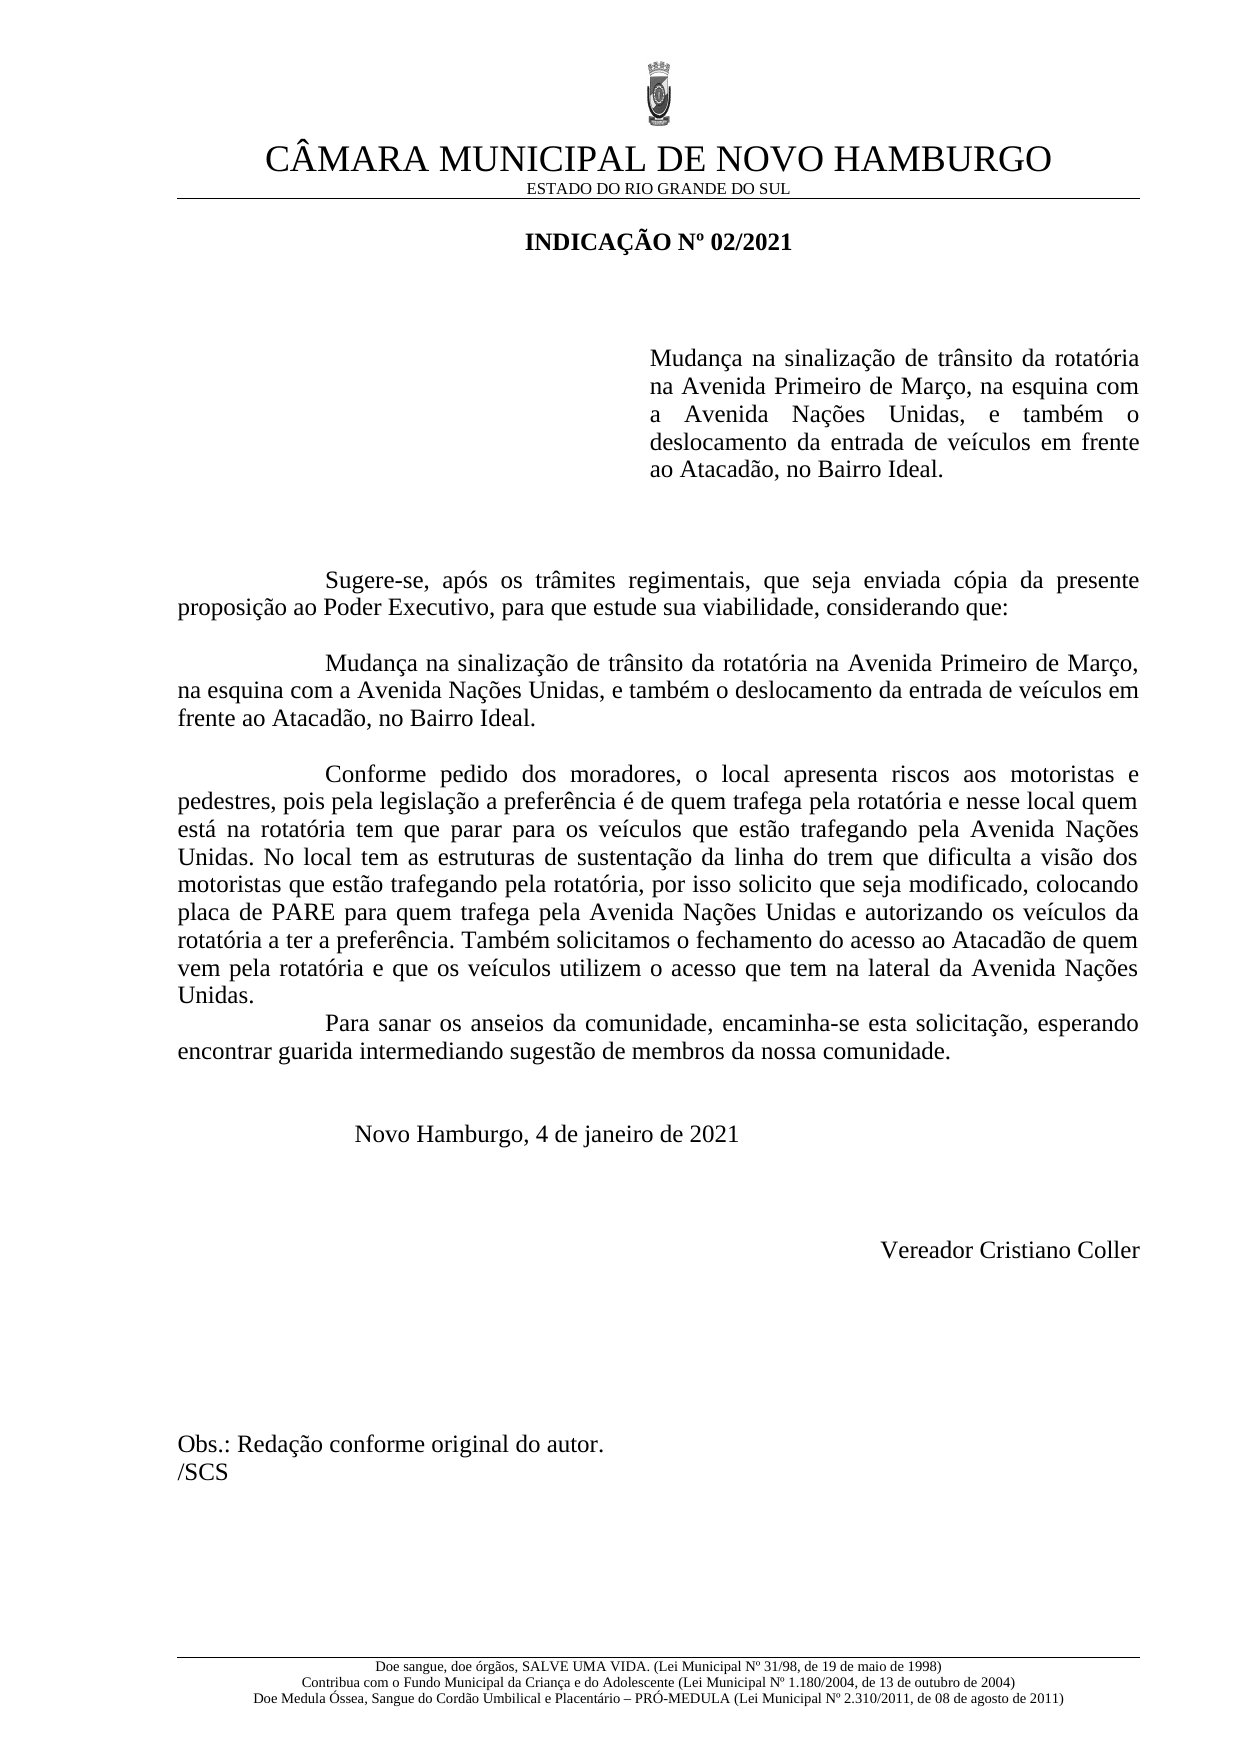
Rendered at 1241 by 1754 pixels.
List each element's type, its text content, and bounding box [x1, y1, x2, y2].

text INDICAÇÃO Nº 02/2021 [177, 228, 1140, 256]
text /SCS [177, 1458, 1140, 1486]
text Sugere-se, após os trâmites regimentais, que seja enviada cópia da presente proposição ao Poder Executivo, para que estude sua viabilidade, considerando que: [177, 566, 1140, 621]
text Mudança na sinalização de trânsito da rotatória na Avenida Primeiro de Março, na esquina com a Avenida Nações Unidas, e também o deslocamento da entrada de veículos em frente ao Atacadão, no Bairro Ideal. [649, 344, 1140, 483]
text Obs.: Redação conforme original do autor. [177, 1430, 1140, 1458]
text Para sanar os anseios da comunidade, encaminha-se esta solicitação, esperando encontrar guarida intermediando sugestão de membros da nossa comunidade. [177, 1009, 1140, 1064]
text Mudança na sinalização de trânsito da rotatória na Avenida Primeiro de Março, na esquina com a Avenida Nações Unidas, e também o deslocamento da entrada de veículos em frente ao Atacadão, no Bairro Ideal. [177, 649, 1140, 732]
text Vereador Cristiano Coller [177, 1236, 1140, 1264]
text Novo Hamburgo, 4 de janeiro de 2021 [177, 1120, 1140, 1148]
text Conforme pedido dos moradores, o local apresenta riscos aos motoristas e pedestres, pois pela legislação a preferência é de quem trafega pela rotatória e nesse local quem está na rotatória tem que parar para os veículos que estão trafegando pela Avenida Nações Unidas. No local tem as estruturas de sustentação da linha do trem que dificulta a visão dos motoristas que estão trafegando pela rotatória, por isso solicito que seja modificado, colocando placa de PARE para quem trafega pela Avenida Nações Unidas e autorizando os veículos da rotatória a ter a preferência. Também solicitamos o fechamento do acesso ao Atacadão de quem vem pela rotatória e que os veículos utilizem o acesso que tem na lateral da Avenida Nações Unidas. [177, 760, 1140, 1009]
